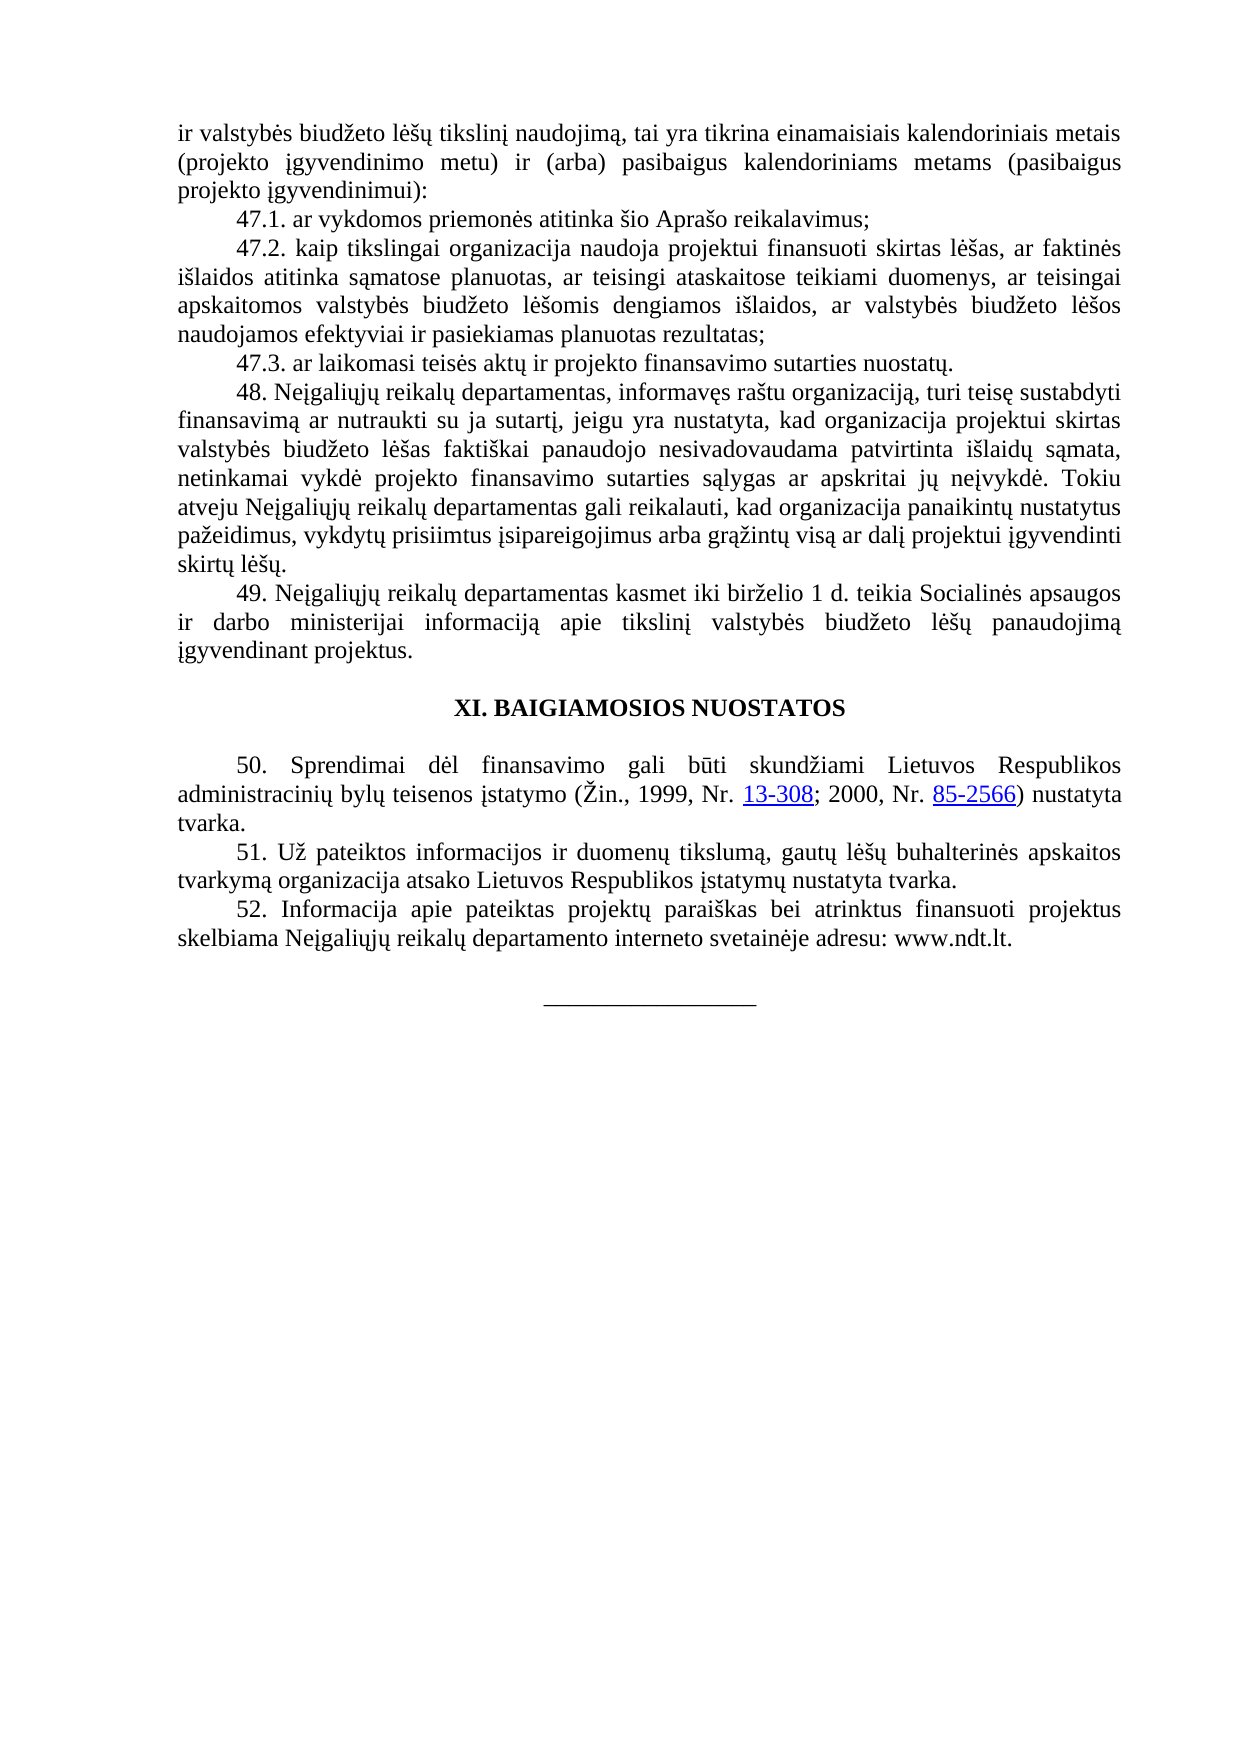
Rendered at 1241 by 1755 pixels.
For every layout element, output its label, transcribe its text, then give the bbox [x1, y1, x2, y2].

text ir valstybės biudžeto lėšų tikslinį naudojimą, tai yra tikrina einamaisiais kalendoriniais metais (projekto įgyvendinimo metu) ir (arba) pasibaigus kalendoriniams metams (pasibaigus projekto įgyvendinimui): [177, 118, 1122, 204]
text 48. Neįgaliųjų reikalų departamentas, informavęs raštu organizaciją, turi teisę sustabdyti finansavimą ar nutraukti su ja sutartį, jeigu yra nustatyta, kad organizacija projektui skirtas valstybės biudžeto lėšas faktiškai panaudojo nesivadovaudama patvirtinta išlaidų sąmata, netinkamai vykdė projekto finansavimo sutarties sąlygas ar apskritai jų neįvykdė. Tokiu atveju Neįgaliųjų reikalų departamentas gali reikalauti, kad organizacija panaikintų nustatytus pažeidimus, vykdytų prisiimtus įsipareigojimus arba grąžintų visą ar dalį projektui įgyvendinti skirtų lėšų. [177, 377, 1122, 578]
text 49. Neįgaliųjų reikalų departamentas kasmet iki birželio 1 d. teikia Socialinės apsaugos ir darbo ministerijai informaciją apie tikslinį valstybės biudžeto lėšų panaudojimą įgyvendinant projektus. [177, 578, 1122, 664]
text XI. BAIGIAMOSIOS NUOSTATOS [177, 693, 1122, 722]
text 52. Informacija apie pateiktas projektų paraiškas bei atrinktus finansuoti projektus skelbiama Neįgaliųjų reikalų departamento interneto svetainėje adresu: www.ndt.lt. [177, 894, 1122, 952]
text 50. Sprendimai dėl finansavimo gali būti skundžiami Lietuvos Respublikos administracinių bylų teisenos įstatymo (Žin., 1999, Nr. 13-308; 2000, Nr. 85-2566) nustatyta tvarka. [177, 751, 1122, 837]
text 47.3. ar laikomasi teisės aktų ir projekto finansavimo sutarties nuostatų. [177, 348, 1122, 377]
text _________________ [177, 981, 1122, 1009]
text 51. Už pateiktos informacijos ir duomenų tikslumą, gautų lėšų buhalterinės apskaitos tvarkymą organizacija atsako Lietuvos Respublikos įstatymų nustatyta tvarka. [177, 837, 1122, 894]
text 47.2. kaip tikslingai organizacija naudoja projektui finansuoti skirtas lėšas, ar faktinės išlaidos atitinka sąmatose planuotas, ar teisingi ataskaitose teikiami duomenys, ar teisingai apskaitomos valstybės biudžeto lėšomis dengiamos išlaidos, ar valstybės biudžeto lėšos naudojamos efektyviai ir pasiekiamas planuotas rezultatas; [177, 233, 1122, 348]
text 47.1. ar vykdomos priemonės atitinka šio Aprašo reikalavimus; [177, 204, 1122, 233]
